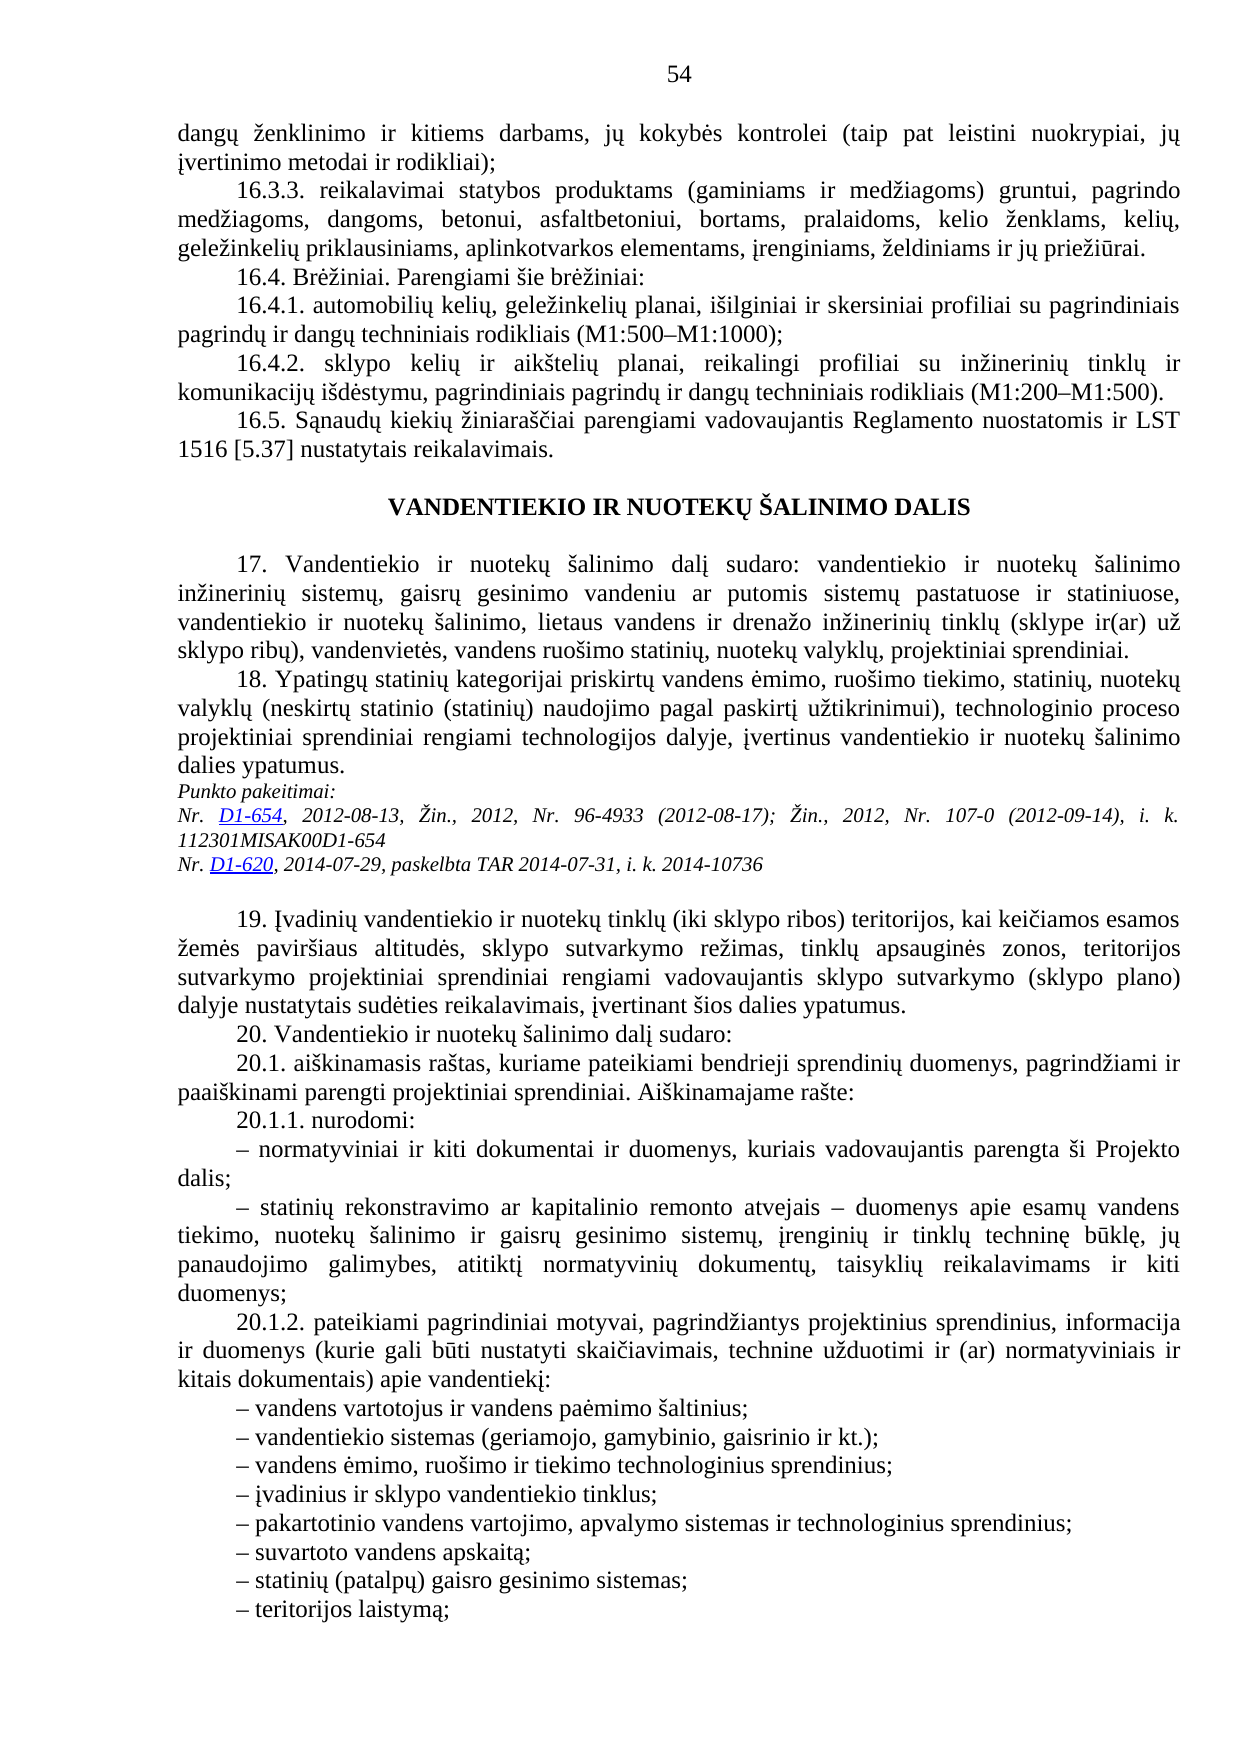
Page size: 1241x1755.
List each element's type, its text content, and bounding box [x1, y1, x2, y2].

text VANDENTIEKIO IR NUOTEKŲ ŠALINIMO DALIS [177, 492, 1181, 521]
text 16.3.3. reikalavimai statybos produktams (gaminiams ir medžiagoms) gruntui, pagrindo medžiagoms, dangoms, betonui, asfaltbetoniui, bortams, pralaidoms, kelio ženklams, kelių, geležinkelių priklausiniams, aplinkotvarkos elementams, įrenginiams, želdiniams ir jų priežiūrai. [177, 176, 1181, 262]
text 19. Įvadinių vandentiekio ir nuotekų tinklų (iki sklypo ribos) teritorijos, kai keičiamos esamos žemės paviršiaus altitudės, sklypo sutvarkymo režimas, tinklų apsauginės zonos, teritorijos sutvarkymo projektiniai sprendiniai rengiami vadovaujantis sklypo sutvarkymo (sklypo plano) dalyje nustatytais sudėties reikalavimais, įvertinant šios dalies ypatumus. [177, 904, 1181, 1019]
text 20.1. aiškinamasis raštas, kuriame pateikiami bendrieji sprendinių duomenys, pagrindžiami ir paaiškinami parengti projektiniai sprendiniai. Aiškinamajame rašte: [177, 1048, 1181, 1106]
text dangų ženklinimo ir kitiems darbams, jų kokybės kontrolei (taip pat leistini nuokrypiai, jų įvertinimo metodai ir rodikliai); [177, 118, 1181, 176]
text – teritorijos laistymą; [177, 1594, 1181, 1623]
text 20.1.1. nurodomi: [177, 1106, 1181, 1134]
text 18. Ypatingų statinių kategorijai priskirtų vandens ėmimo, ruošimo tiekimo, statinių, nuotekų valyklų (neskirtų statinio (statinių) naudojimo pagal paskirtį užtikrinimui), technologinio proceso projektiniai sprendiniai rengiami technologijos dalyje, įvertinus vandentiekio ir nuotekų šalinimo dalies ypatumus. [177, 664, 1181, 779]
text – pakartotinio vandens vartojimo, apvalymo sistemas ir technologinius sprendinius; [177, 1508, 1181, 1537]
text – suvartoto vandens apskaitą; [177, 1537, 1181, 1566]
text 17. Vandentiekio ir nuotekų šalinimo dalį sudaro: vandentiekio ir nuotekų šalinimo inžinerinių sistemų, gaisrų gesinimo vandeniu ar putomis sistemų pastatuose ir statiniuose, vandentiekio ir nuotekų šalinimo, lietaus vandens ir drenažo inžinerinių tinklų (sklype ir(ar) už sklypo ribų), vandenvietės, vandens ruošimo statinių, nuotekų valyklų, projektiniai sprendiniai. [177, 549, 1181, 664]
text – vandentiekio sistemas (geriamojo, gamybinio, gaisrinio ir kt.); [177, 1422, 1181, 1451]
text Nr. D1-654, 2012-08-13, Žin., 2012, Nr. 96-4933 (2012-08-17); Žin., 2012, Nr. 107-0 (2012-09-14), i. k. 112301MISAK00D1-654 [177, 803, 1181, 852]
text 20.1.2. pateikiami pagrindiniai motyvai, pagrindžiantys projektinius sprendinius, informacija ir duomenys (kurie gali būti nustatyti skaičiavimais, technine užduotimi ir (ar) normatyviniais ir kitais dokumentais) apie vandentiekį: [177, 1307, 1181, 1393]
text 16.4.1. automobilių kelių, geležinkelių planai, išilginiai ir skersiniai profiliai su pagrindiniais pagrindų ir dangų techniniais rodikliais (M1:500–M1:1000); [177, 291, 1181, 348]
text 20. Vandentiekio ir nuotekų šalinimo dalį sudaro: [177, 1019, 1181, 1048]
text – įvadinius ir sklypo vandentiekio tinklus; [177, 1479, 1181, 1508]
text – statinių (patalpų) gaisro gesinimo sistemas; [177, 1566, 1181, 1594]
text – statinių rekonstravimo ar kapitalinio remonto atvejais – duomenys apie esamų vandens tiekimo, nuotekų šalinimo ir gaisrų gesinimo sistemų, įrenginių ir tinklų techninę būklę, jų panaudojimo galimybes, atitiktį normatyvinių dokumentų, taisyklių reikalavimams ir kiti duomenys; [177, 1192, 1181, 1307]
text Nr. D1-620, 2014-07-29, paskelbta TAR 2014-07-31, i. k. 2014-10736 [177, 852, 1181, 876]
text – vandens ėmimo, ruošimo ir tiekimo technologinius sprendinius; [177, 1451, 1181, 1479]
text – normatyviniai ir kiti dokumentai ir duomenys, kuriais vadovaujantis parengta ši Projekto dalis; [177, 1134, 1181, 1192]
text 16.4.2. sklypo kelių ir aikštelių planai, reikalingi profiliai su inžinerinių tinklų ir komunikacijų išdėstymu, pagrindiniais pagrindų ir dangų techniniais rodikliais (M1:200–M1:500). [177, 348, 1181, 406]
text 16.5. Sąnaudų kiekių žiniaraščiai parengiami vadovaujantis Reglamento nuostatomis ir LST 1516 [5.37] nustatytais reikalavimais. [177, 406, 1181, 463]
text Punkto pakeitimai: [177, 779, 1181, 803]
text 16.4. Brėžiniai. Parengiami šie brėžiniai: [177, 262, 1181, 291]
text – vandens vartotojus ir vandens paėmimo šaltinius; [177, 1393, 1181, 1422]
